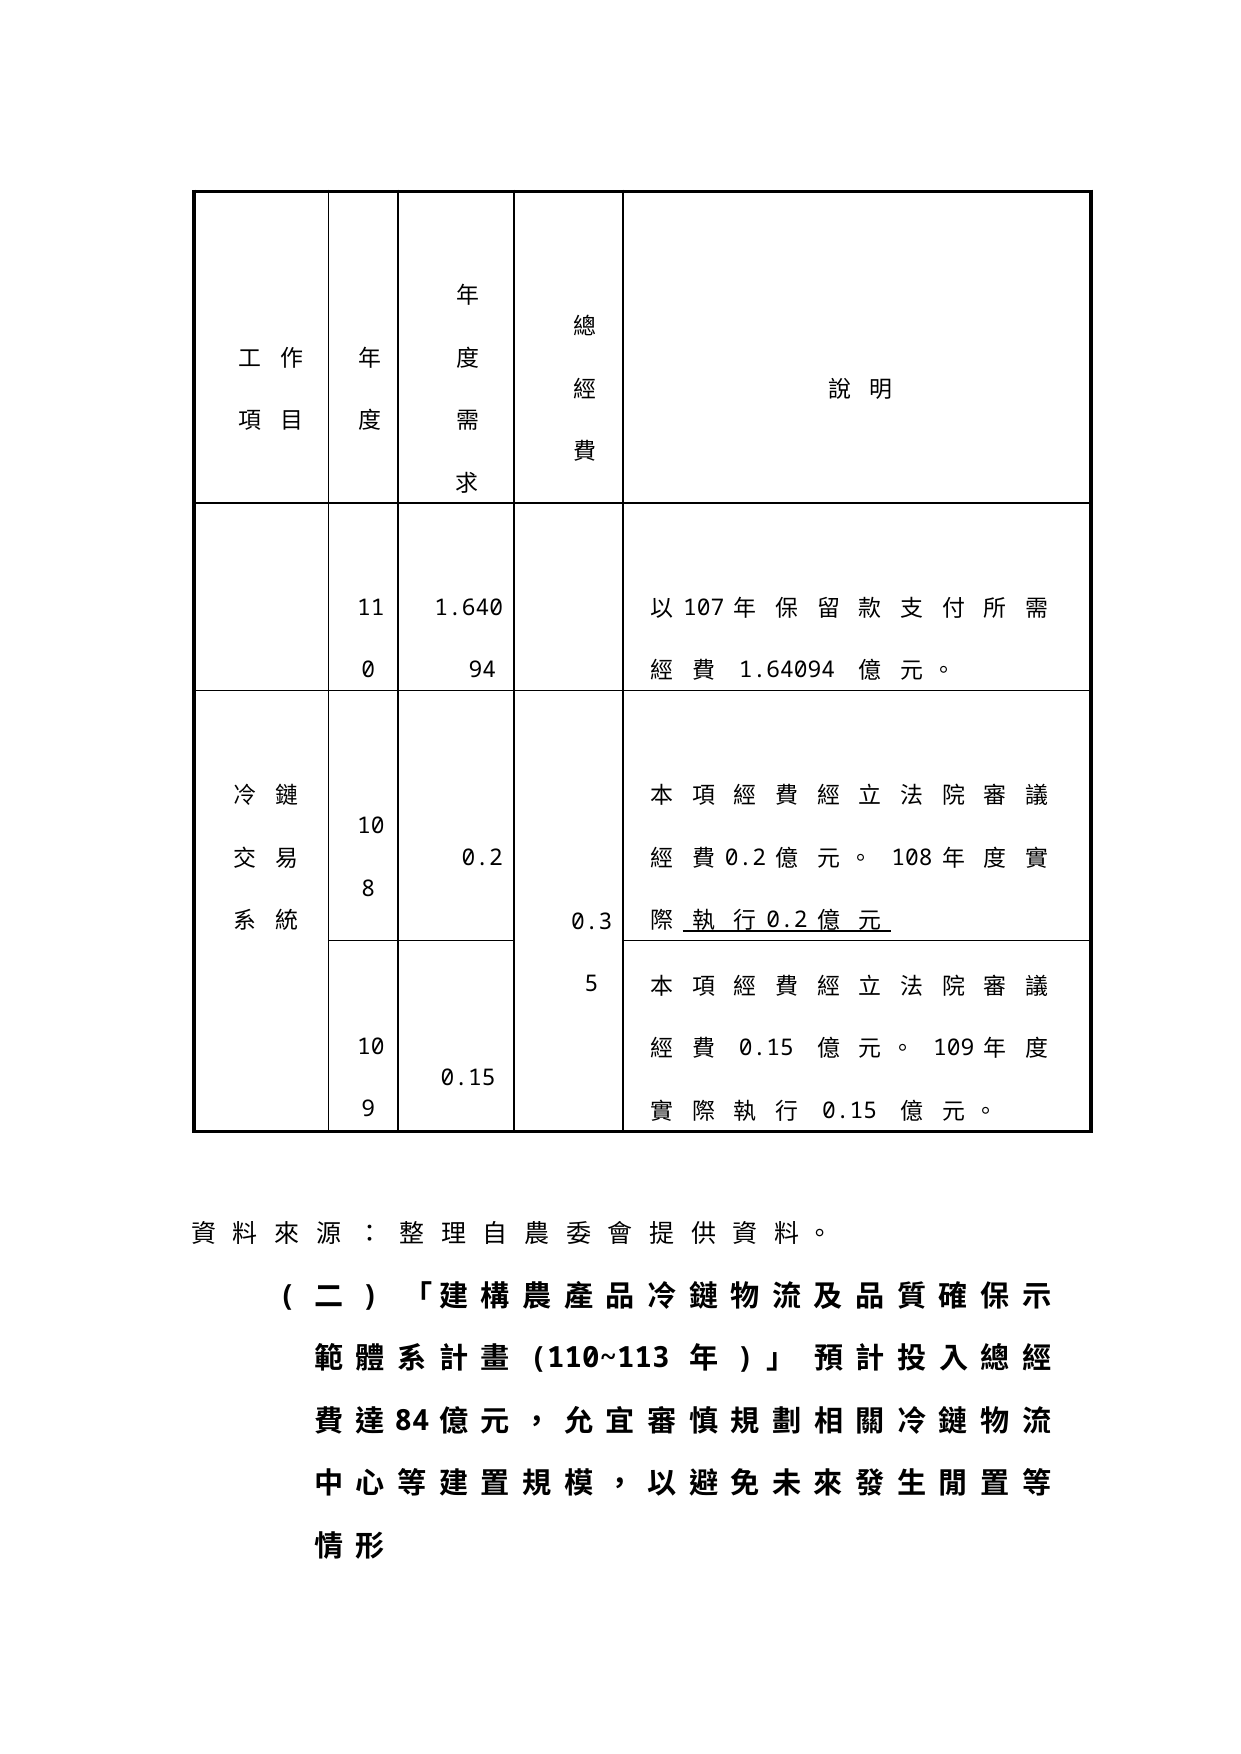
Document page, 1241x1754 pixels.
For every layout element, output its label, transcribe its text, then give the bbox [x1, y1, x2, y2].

table_cell [515, 504, 622, 689]
table_cell [196, 504, 328, 689]
table_cell 0.2 [399, 691, 513, 939]
table_header 工作項目 [196, 193, 328, 502]
table_header 總經費 [515, 193, 622, 502]
table_cell 109 [329, 941, 397, 1130]
table_header 年度需求 [399, 193, 513, 502]
table_cell 0.15 [399, 941, 513, 1130]
table_header 說明 [624, 193, 1089, 502]
table_cell 本項經費經立法院審議經費0.2億元。108年度實際執行0.2億元 [624, 691, 1089, 939]
table_cell 冷鏈交易系統 [196, 691, 328, 1130]
table_cell 108 [329, 691, 397, 939]
table_cell 1.64094 [399, 504, 513, 689]
table_cell 0.35 [515, 691, 622, 1130]
text (二)「建構農產品冷鏈物流及品質確保示範體系計畫(110~113年)」預計投入總經費達84億元，允宜審慎規劃相關冷鏈物流中心等建置規模，以避免未來發生閒置等情形 [242, 1252, 1058, 1564]
table_cell 以107年保留款支付所需經費1.64094億元。 [624, 504, 1089, 689]
text 資料來源：整理自農委會提供資料。 [183, 1189, 1058, 1252]
table_cell 本項經費經立法院審議經費0.15億元。109年度實際執行0.15億元。 [624, 941, 1089, 1130]
table_cell 110 [329, 504, 397, 689]
table_header 年度 [329, 193, 397, 502]
